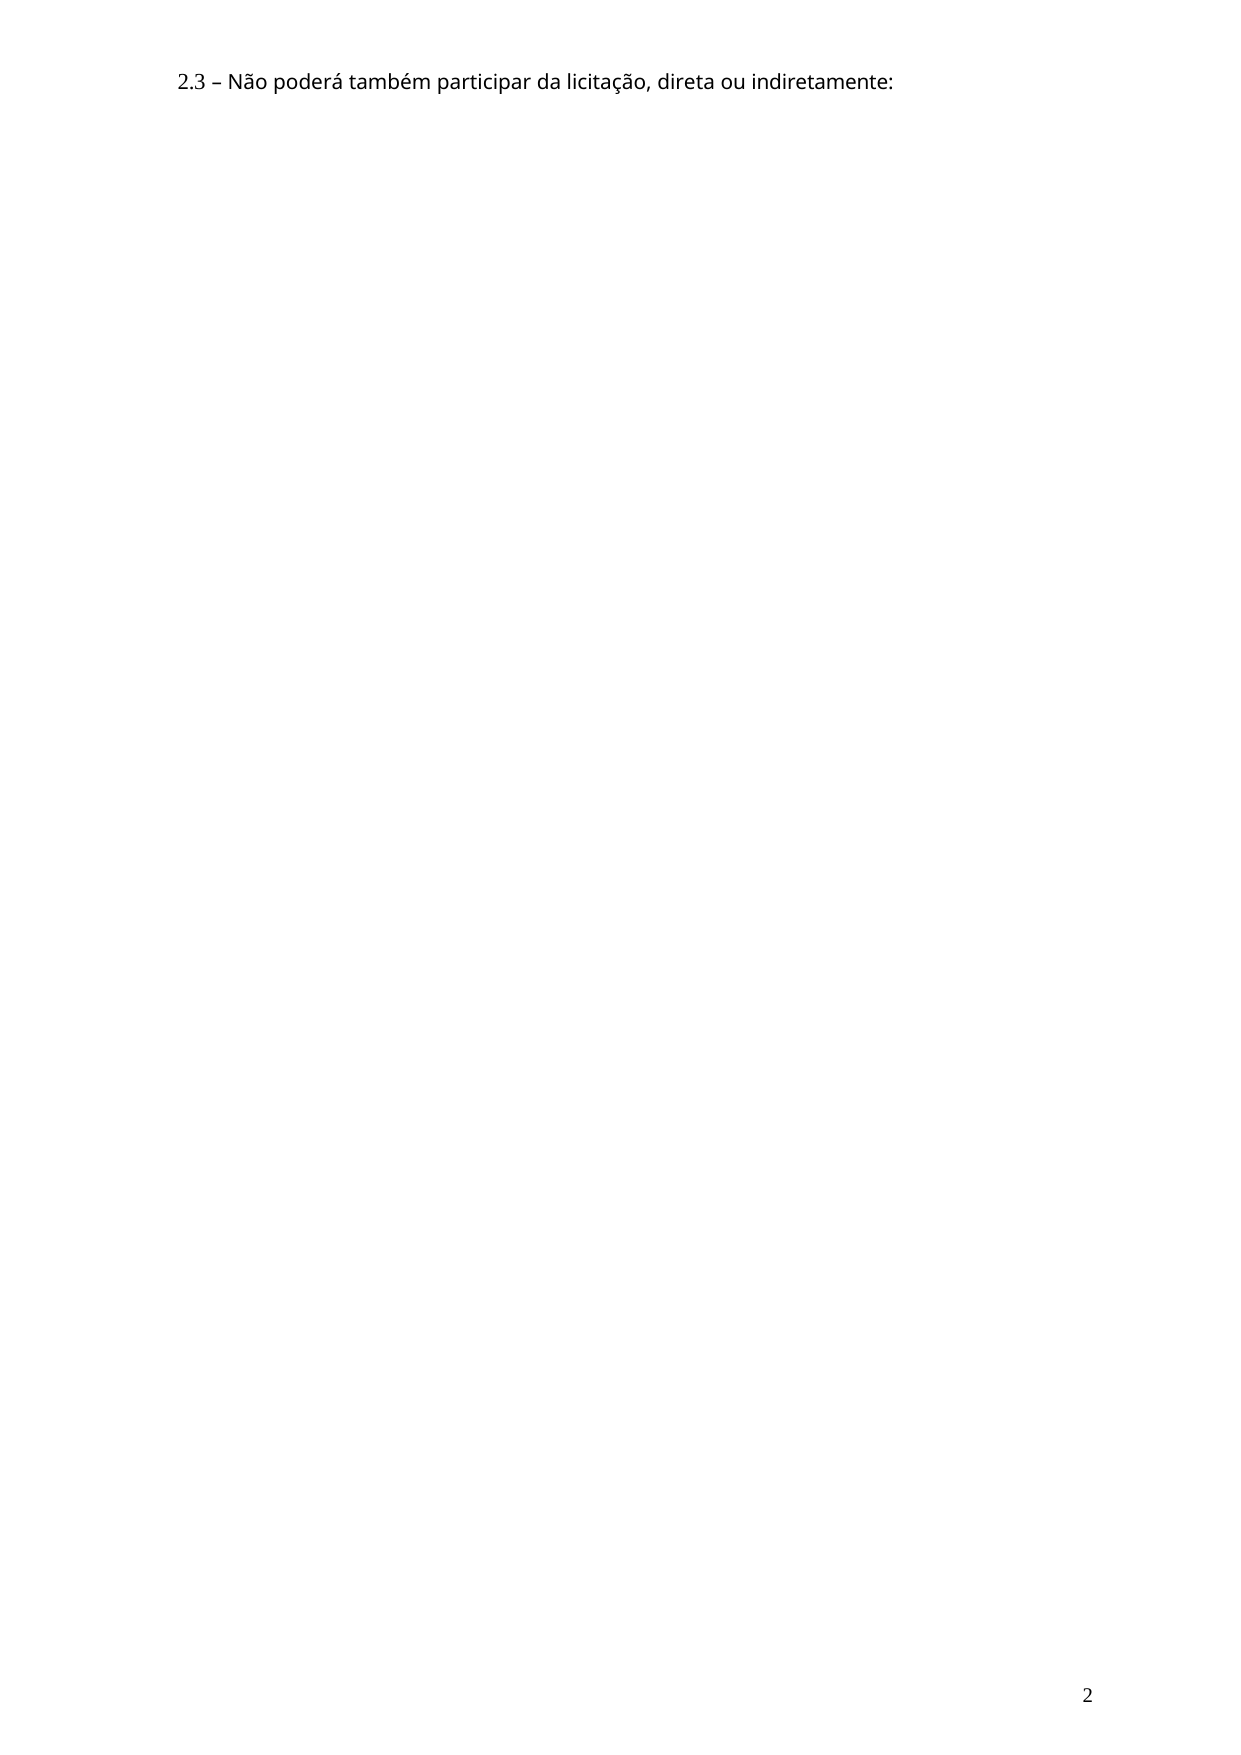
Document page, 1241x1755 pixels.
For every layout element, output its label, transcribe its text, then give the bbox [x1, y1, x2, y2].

list – Não poderá também participar da licitação, direta ou indiretamente: [177, 67, 1137, 95]
